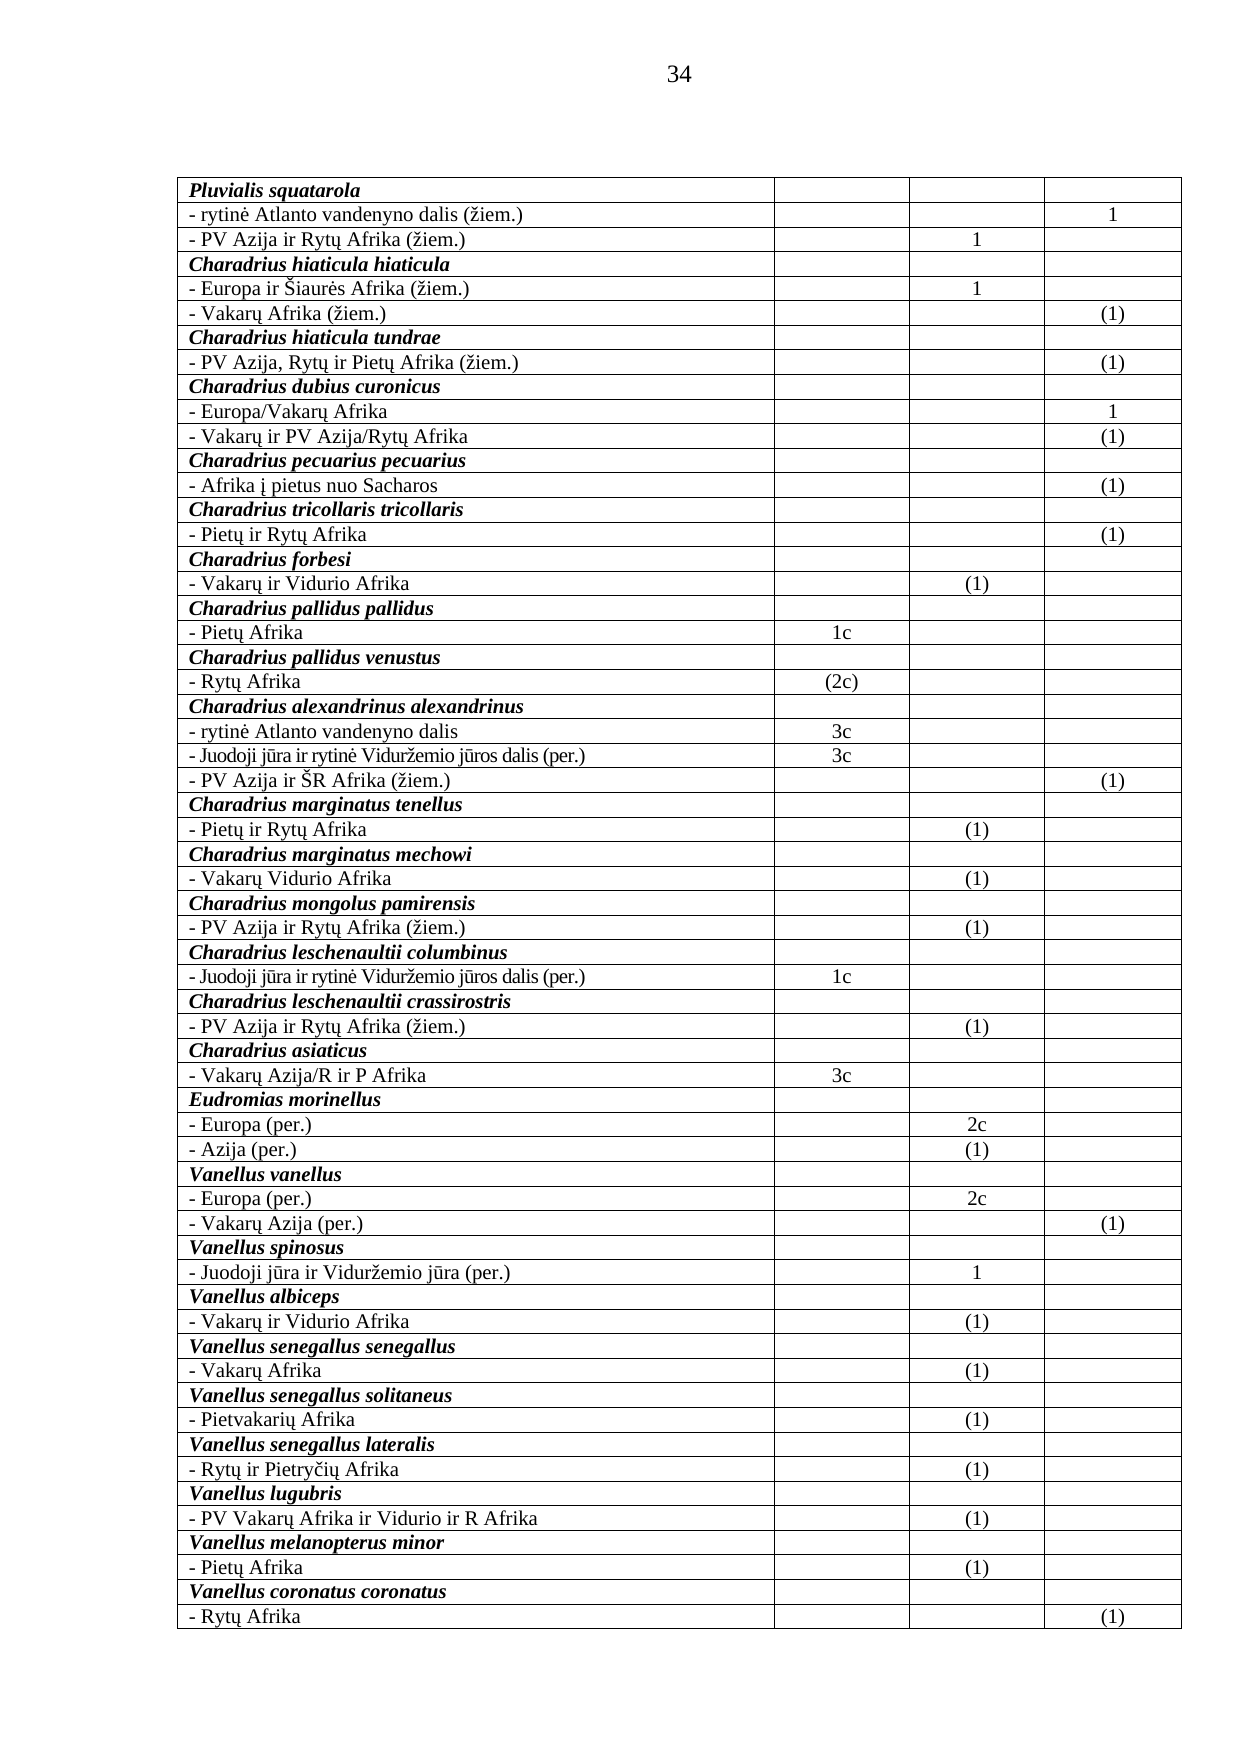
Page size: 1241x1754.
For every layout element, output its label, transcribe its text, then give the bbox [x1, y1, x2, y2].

table_cell 1 [910, 1260, 1044, 1284]
table_cell (1) [910, 818, 1044, 841]
table_cell [1045, 1236, 1181, 1259]
table_cell [910, 203, 1044, 226]
table_cell Charadrius marginatus tenellus [178, 793, 774, 816]
table_cell [910, 621, 1044, 644]
table_cell [775, 1088, 909, 1111]
table_cell Eudromias morinellus [178, 1088, 774, 1111]
table_cell - Afrika į pietus nuo Sacharos [178, 473, 774, 497]
table_cell [910, 670, 1044, 693]
table_cell - Pietų ir Rytų Afrika [178, 523, 774, 546]
table_cell [910, 547, 1044, 571]
table_cell - Juodoji jūra ir rytinė Viduržemio jūros dalis (per.) [178, 965, 774, 988]
table_cell Vanellus vanellus [178, 1162, 774, 1186]
table_cell [910, 252, 1044, 276]
table_cell [775, 842, 909, 866]
table_cell [910, 965, 1044, 988]
table_cell [910, 1063, 1044, 1087]
table_cell [775, 1162, 909, 1186]
table_cell - Vakarų ir Vidurio Afrika [178, 1310, 774, 1333]
table_cell - PV Azija ir Rytų Afrika (žiem.) [178, 916, 774, 939]
table_cell Vanellus coronatus coronatus [178, 1580, 774, 1603]
table_cell (1) [910, 867, 1044, 890]
table_cell [1045, 719, 1181, 743]
table_cell - Vakarų Azija (per.) [178, 1211, 774, 1235]
table_cell - Pietų Afrika [178, 1555, 774, 1579]
table_cell [910, 178, 1044, 202]
table_cell [775, 1039, 909, 1062]
table_cell [775, 400, 909, 423]
table_cell - Rytų Afrika [178, 670, 774, 693]
table_cell 3c [775, 719, 909, 743]
table_cell Charadrius pallidus venustus [178, 645, 774, 669]
table_cell [1045, 1088, 1181, 1111]
table_cell [1045, 277, 1181, 300]
table_cell [910, 596, 1044, 620]
table_cell [775, 1555, 909, 1579]
table_cell [775, 301, 909, 325]
table_cell [1045, 178, 1181, 202]
table_cell [775, 891, 909, 915]
table_cell [1045, 1113, 1181, 1136]
table_cell (1) [910, 1408, 1044, 1431]
table_cell [1045, 867, 1181, 890]
table_cell - PV Azija ir ŠR Afrika (žiem.) [178, 768, 774, 792]
table_cell [1045, 228, 1181, 251]
table_cell (1) [910, 1310, 1044, 1333]
table_cell [910, 1482, 1044, 1505]
table_cell - Vakarų ir Vidurio Afrika [178, 572, 774, 595]
table_cell [775, 547, 909, 571]
table_cell [775, 1310, 909, 1333]
table_cell [1045, 1359, 1181, 1382]
table_cell [910, 768, 1044, 792]
table_cell [1045, 818, 1181, 841]
table_cell [1045, 252, 1181, 276]
table_cell [1045, 744, 1181, 767]
table_cell [910, 645, 1044, 669]
table_cell Vanellus senegallus senegallus [178, 1334, 774, 1358]
table_cell (1) [910, 1359, 1044, 1382]
table_cell [1045, 1580, 1181, 1603]
table_cell [775, 473, 909, 497]
table_cell [910, 1433, 1044, 1456]
table_cell [910, 400, 1044, 423]
table_cell Charadrius alexandrinus alexandrinus [178, 695, 774, 718]
table_cell [910, 695, 1044, 718]
table_cell [910, 523, 1044, 546]
table_cell [910, 744, 1044, 767]
table_cell [910, 1039, 1044, 1062]
table_cell Pluvialis squatarola [178, 178, 774, 202]
table_cell [775, 1580, 909, 1603]
table_cell [775, 178, 909, 202]
table_cell [1045, 1531, 1181, 1554]
table_cell [775, 572, 909, 595]
table_cell (1) [910, 1014, 1044, 1038]
table_cell [910, 1383, 1044, 1407]
table_cell [775, 523, 909, 546]
table_cell (1) [1045, 424, 1181, 448]
table_cell [910, 1088, 1044, 1111]
table_cell - Vakarų Afrika [178, 1359, 774, 1382]
table_cell [775, 645, 909, 669]
table_cell [775, 1408, 909, 1431]
table_cell [1045, 547, 1181, 571]
table_cell Charadrius pallidus pallidus [178, 596, 774, 620]
table_cell [1045, 1014, 1181, 1038]
table_cell [910, 1211, 1044, 1235]
table_cell - Vakarų Azija/R ir P Afrika [178, 1063, 774, 1087]
table_cell [1045, 1457, 1181, 1481]
table_cell [910, 424, 1044, 448]
table_cell [775, 1334, 909, 1358]
table_cell 1 [910, 228, 1044, 251]
table_cell - Juodoji jūra ir rytinė Viduržemio jūros dalis (per.) [178, 744, 774, 767]
table_cell (1) [910, 1555, 1044, 1579]
table_cell [775, 203, 909, 226]
table_cell [1045, 1555, 1181, 1579]
table_cell [910, 1236, 1044, 1259]
table_cell - Azija (per.) [178, 1137, 774, 1161]
table_cell [775, 1383, 909, 1407]
table_cell 3c [775, 1063, 909, 1087]
table_cell [775, 375, 909, 398]
table_cell - Europa (per.) [178, 1113, 774, 1136]
table_cell 2c [910, 1187, 1044, 1210]
table_cell - Pietvakarių Afrika [178, 1408, 774, 1431]
table_cell - PV Azija, Rytų ir Pietų Afrika (žiem.) [178, 350, 774, 374]
table_cell [775, 1137, 909, 1161]
table_cell 2c [910, 1113, 1044, 1136]
table_cell [1045, 793, 1181, 816]
table_cell [775, 228, 909, 251]
table_cell [775, 1285, 909, 1308]
table_cell (1) [910, 572, 1044, 595]
table_cell [910, 326, 1044, 349]
table_cell [1045, 1187, 1181, 1210]
table_cell (1) [1045, 350, 1181, 374]
table_cell [775, 498, 909, 521]
table_cell [1045, 1137, 1181, 1161]
table_cell (1) [910, 1457, 1044, 1481]
table_cell - Rytų ir Pietryčių Afrika [178, 1457, 774, 1481]
table_cell (1) [910, 1137, 1044, 1161]
table_cell - Vakarų ir PV Azija/Rytų Afrika [178, 424, 774, 448]
table_cell [910, 940, 1044, 964]
table_cell [1045, 498, 1181, 521]
table_cell [910, 1285, 1044, 1308]
table_cell [910, 842, 1044, 866]
table_cell [775, 818, 909, 841]
table_cell (1) [910, 1506, 1044, 1530]
table_cell Charadrius hiaticula hiaticula [178, 252, 774, 276]
table_cell [910, 1334, 1044, 1358]
table_cell [1045, 1285, 1181, 1308]
table_cell [775, 596, 909, 620]
table_cell [775, 695, 909, 718]
table_cell Vanellus senegallus solitaneus [178, 1383, 774, 1407]
table_cell (1) [1045, 523, 1181, 546]
table_cell [1045, 965, 1181, 988]
table_cell [775, 916, 909, 939]
table_cell [910, 990, 1044, 1013]
table_cell [775, 1014, 909, 1038]
table_cell - Rytų Afrika [178, 1605, 774, 1628]
table_cell - Juodoji jūra ir Viduržemio jūra (per.) [178, 1260, 774, 1284]
table_cell [1045, 326, 1181, 349]
table_cell [775, 424, 909, 448]
table_cell [1045, 1260, 1181, 1284]
table_cell 3c [775, 744, 909, 767]
table_cell [775, 793, 909, 816]
table_cell [775, 867, 909, 890]
table_cell Vanellus senegallus lateralis [178, 1433, 774, 1456]
table_cell [1045, 1162, 1181, 1186]
table_cell [775, 1605, 909, 1628]
table_cell Charadrius tricollaris tricollaris [178, 498, 774, 521]
table_cell 1c [775, 965, 909, 988]
table_cell [1045, 670, 1181, 693]
table_cell - rytinė Atlanto vandenyno dalis [178, 719, 774, 743]
table_cell (1) [1045, 301, 1181, 325]
table_cell (1) [1045, 768, 1181, 792]
table_cell [1045, 572, 1181, 595]
table_cell Charadrius forbesi [178, 547, 774, 571]
table_cell [775, 1236, 909, 1259]
table_cell [910, 1605, 1044, 1628]
table_cell [1045, 1063, 1181, 1087]
table_cell [910, 1162, 1044, 1186]
table_cell Charadrius dubius curonicus [178, 375, 774, 398]
table_cell [1045, 940, 1181, 964]
table_cell Charadrius hiaticula tundrae [178, 326, 774, 349]
table_cell Charadrius mongolus pamirensis [178, 891, 774, 915]
table_cell Charadrius leschenaultii columbinus [178, 940, 774, 964]
table_cell - rytinė Atlanto vandenyno dalis (žiem.) [178, 203, 774, 226]
table_cell [910, 1531, 1044, 1554]
table_cell [775, 277, 909, 300]
table_cell [910, 498, 1044, 521]
table_cell (1) [1045, 1605, 1181, 1628]
table_cell (1) [1045, 473, 1181, 497]
table_cell Vanellus lugubris [178, 1482, 774, 1505]
table_cell [775, 990, 909, 1013]
table_cell [775, 1457, 909, 1481]
table_cell - PV Azija ir Rytų Afrika (žiem.) [178, 228, 774, 251]
table_cell [775, 940, 909, 964]
table_cell [1045, 596, 1181, 620]
table_cell [775, 1260, 909, 1284]
table_cell [775, 1359, 909, 1382]
table_cell [775, 1113, 909, 1136]
table_cell [775, 1433, 909, 1456]
table_cell [1045, 1383, 1181, 1407]
table_cell [1045, 1433, 1181, 1456]
table_cell [1045, 891, 1181, 915]
table_cell [910, 449, 1044, 472]
table_cell [775, 1531, 909, 1554]
table_cell - PV Azija ir Rytų Afrika (žiem.) [178, 1014, 774, 1038]
table_cell Vanellus melanopterus minor [178, 1531, 774, 1554]
table_cell (1) [910, 916, 1044, 939]
table_cell [775, 449, 909, 472]
table_cell Charadrius leschenaultii crassirostris [178, 990, 774, 1013]
table_cell Vanellus spinosus [178, 1236, 774, 1259]
table_cell [775, 1187, 909, 1210]
table_cell 1c [775, 621, 909, 644]
table_cell [1045, 1310, 1181, 1333]
table_cell - Vakarų Afrika (žiem.) [178, 301, 774, 325]
table_cell (1) [1045, 1211, 1181, 1235]
table_cell [1045, 645, 1181, 669]
table_cell 1 [1045, 400, 1181, 423]
table_cell [910, 719, 1044, 743]
table_cell Vanellus albiceps [178, 1285, 774, 1308]
table_cell (2c) [775, 670, 909, 693]
table_cell - Europa/Vakarų Afrika [178, 400, 774, 423]
table_cell - Europa ir Šiaurės Afrika (žiem.) [178, 277, 774, 300]
table_cell [775, 1211, 909, 1235]
table_cell - Europa (per.) [178, 1187, 774, 1210]
table_cell [775, 768, 909, 792]
table_cell [775, 1506, 909, 1530]
table_cell - Pietų ir Rytų Afrika [178, 818, 774, 841]
table_cell [1045, 449, 1181, 472]
table_cell [1045, 1506, 1181, 1530]
table_cell [910, 793, 1044, 816]
table_cell [1045, 695, 1181, 718]
table_cell [1045, 375, 1181, 398]
table_cell 1 [1045, 203, 1181, 226]
table_cell [775, 350, 909, 374]
table_cell Charadrius pecuarius pecuarius [178, 449, 774, 472]
table_cell [775, 252, 909, 276]
table_cell Charadrius marginatus mechowi [178, 842, 774, 866]
table_cell Charadrius asiaticus [178, 1039, 774, 1062]
table_cell [910, 891, 1044, 915]
table_cell [1045, 1334, 1181, 1358]
table_cell [1045, 621, 1181, 644]
table_cell [910, 350, 1044, 374]
table_cell [1045, 916, 1181, 939]
table_cell [910, 473, 1044, 497]
table_cell [910, 301, 1044, 325]
table_cell [775, 326, 909, 349]
table_cell [910, 375, 1044, 398]
table_cell [910, 1580, 1044, 1603]
table_cell [775, 1482, 909, 1505]
table_cell [1045, 990, 1181, 1013]
table_cell - PV Vakarų Afrika ir Vidurio ir R Afrika [178, 1506, 774, 1530]
table_cell [1045, 1408, 1181, 1431]
table_cell [1045, 1482, 1181, 1505]
table_cell 1 [910, 277, 1044, 300]
table_cell [1045, 1039, 1181, 1062]
table_cell - Vakarų Vidurio Afrika [178, 867, 774, 890]
table_cell [1045, 842, 1181, 866]
table_cell - Pietų Afrika [178, 621, 774, 644]
